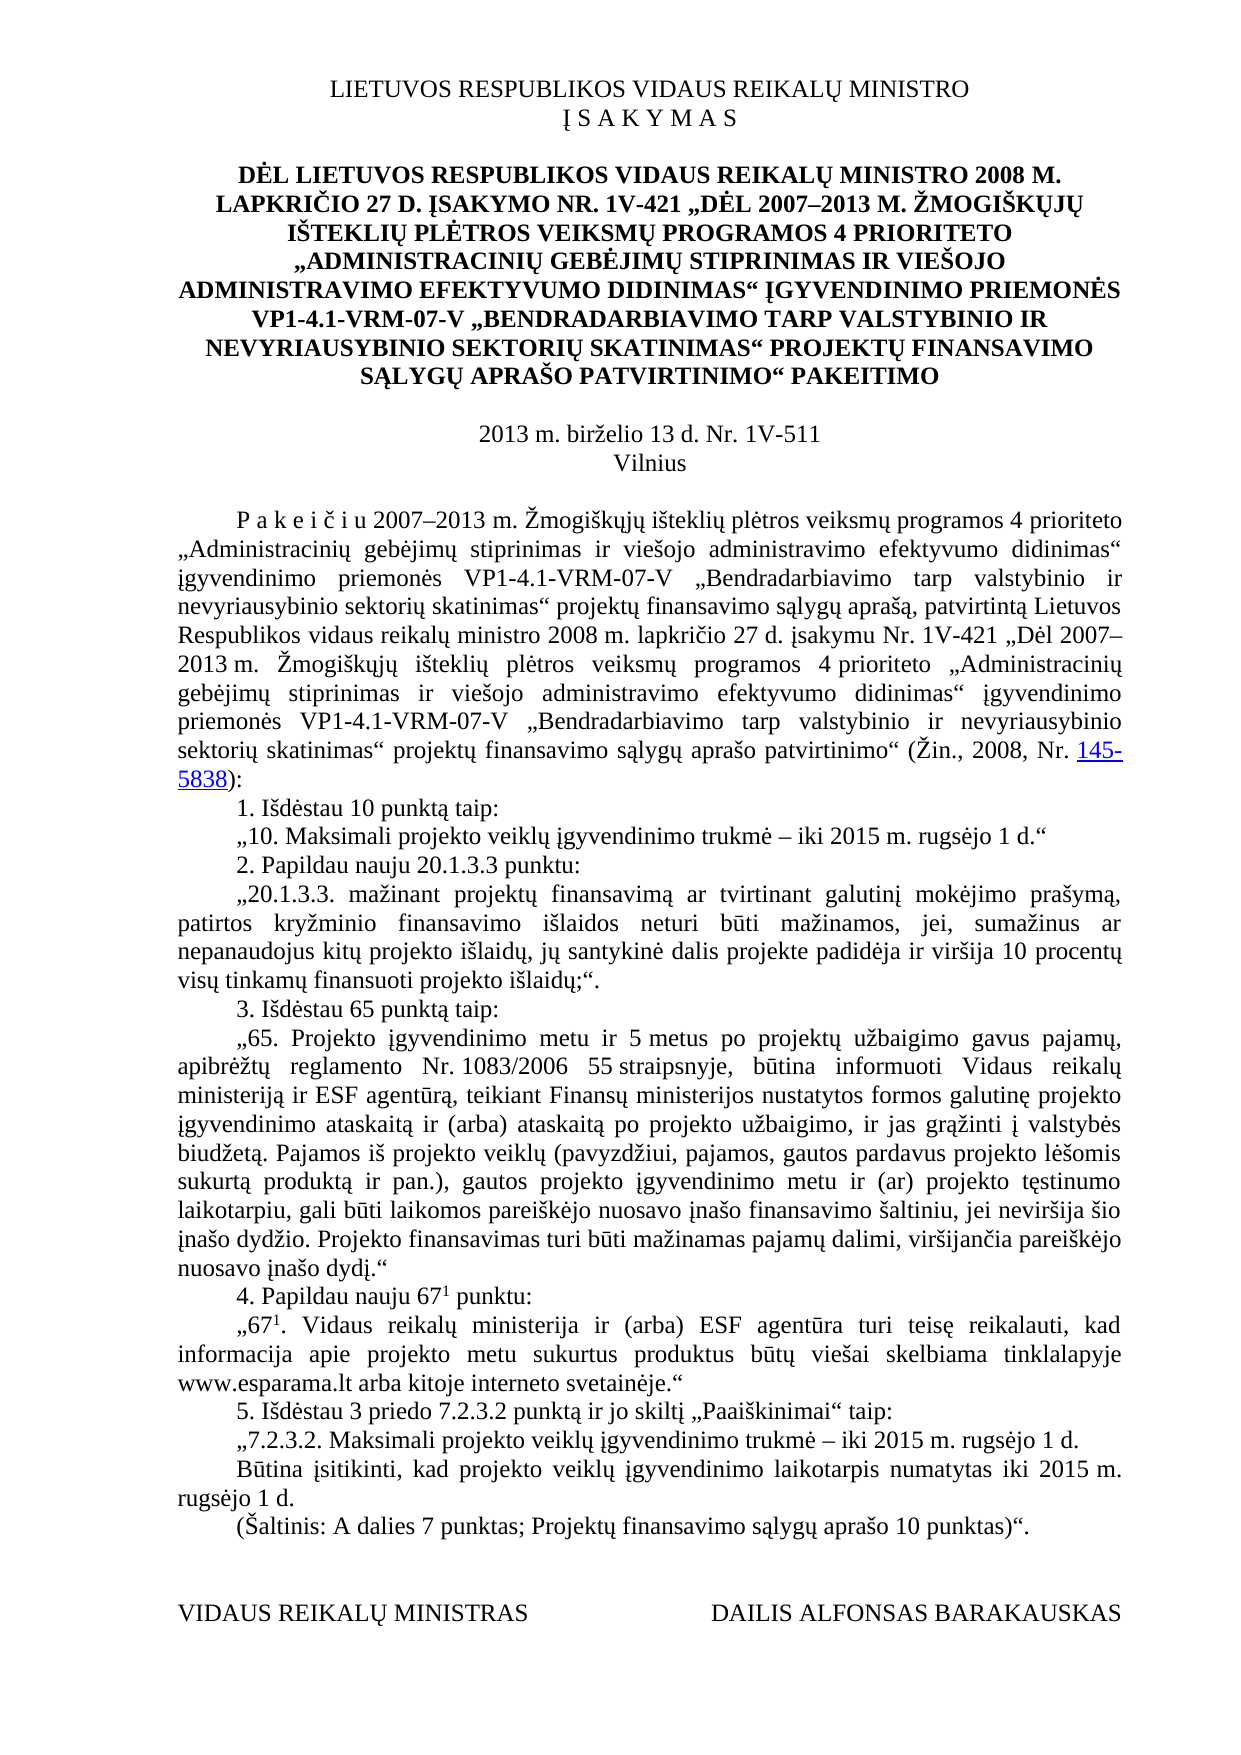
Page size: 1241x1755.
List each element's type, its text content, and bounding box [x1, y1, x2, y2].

text P a k e i č i u 2007–2013 m. Žmogiškųjų išteklių plėtros veiksmų programos 4 prioriteto „Administracinių gebėjimų stiprinimas ir viešojo administravimo efektyvumo didinimas“ įgyvendinimo priemonės VP1-4.1-VRM-07-V „Bendradarbiavimo tarp valstybinio ir nevyriausybinio sektorių skatinimas“ projektų finansavimo sąlygų aprašą, patvirtintą Lietuvos Respublikos vidaus reikalų ministro 2008 m. lapkričio 27 d. įsakymu Nr. 1V-421 „Dėl 2007–2013 m. Žmogiškųjų išteklių plėtros veiksmų programos 4 prioriteto „Administracinių gebėjimų stiprinimas ir viešojo administravimo efektyvumo didinimas“ įgyvendinimo priemonės VP1-4.1-VRM-07-V „Bendradarbiavimo tarp valstybinio ir nevyriausybinio sektorių skatinimas“ projektų finansavimo sąlygų aprašo patvirtinimo“ (Žin., 2008, Nr. 145-5838): [177, 505, 1122, 793]
text Būtina įsitikinti, kad projekto veiklų įgyvendinimo laikotarpis numatytas iki 2015 m. rugsėjo 1 d. [177, 1454, 1122, 1511]
text „20.1.3.3. mažinant projektų finansavimą ar tvirtinant galutinį mokėjimo prašymą, patirtos kryžminio finansavimo išlaidos neturi būti mažinamos, jei, sumažinus ar nepanaudojus kitų projekto išlaidų, jų santykinė dalis projekte padidėja ir viršija 10 procentų visų tinkamų finansuoti projekto išlaidų;“. [177, 879, 1122, 994]
text 1. Išdėstau 10 punktą taip: [177, 793, 1122, 821]
text „65. Projekto įgyvendinimo metu ir 5 metus po projektų užbaigimo gavus pajamų, apibrėžtų reglamento Nr. 1083/2006 55 straipsnyje, būtina informuoti Vidaus reikalų ministeriją ir ESF agentūrą, teikiant Finansų ministerijos nustatytos formos galutinę projekto įgyvendinimo ataskaitą ir (arba) ataskaitą po projekto užbaigimo, ir jas grąžinti į valstybės biudžetą. Pajamos iš projekto veiklų (pavyzdžiui, pajamos, gautos pardavus projekto lėšomis sukurtą produktą ir pan.), gautos projekto įgyvendinimo metu ir (ar) projekto tęstinumo laikotarpiu, gali būti laikomos pareiškėjo nuosavo įnašo finansavimo šaltiniu, jei neviršija šio įnašo dydžio. Projekto finansavimas turi būti mažinamas pajamų dalimi, viršijančia pareiškėjo nuosavo įnašo dydį.“ [177, 1023, 1122, 1281]
text „7.2.3.2. Maksimali projekto veiklų įgyvendinimo trukmė – iki 2015 m. rugsėjo 1 d. [177, 1425, 1122, 1454]
text Į S A K Y M A S [177, 103, 1122, 131]
text 2013 m. birželio 13 d. Nr. 1V-511 [177, 419, 1122, 448]
text 3. Išdėstau 65 punktą taip: [177, 994, 1122, 1023]
text 2. Papildau nauju 20.1.3.3 punktu: [177, 850, 1122, 879]
text LIETUVOS RESPUBLIKOS VIDAUS REIKALŲ MINISTRO [177, 74, 1122, 103]
text 4. Papildau nauju 671 punktu: [177, 1281, 1122, 1310]
text „10. Maksimali projekto veiklų įgyvendinimo trukmė – iki 2015 m. rugsėjo 1 d.“ [177, 821, 1122, 850]
text DĖL LIETUVOS RESPUBLIKOS VIDAUS REIKALŲ MINISTRO 2008 M. LAPKRIČIO 27 D. ĮSAKYMO Nr. 1V-421 „DĖL 2007–2013 M. ŽMOGIŠKŲJŲ IŠTEKLIŲ PLĖTROS VEIKSMŲ PROGRAMOS 4 PRIORITETO „ADMINISTRACINIŲ GEBĖJIMŲ STIPRINIMAS IR VIEŠOJO ADMINISTRAVIMO EFEKTYVUMO DIDINIMAS“ ĮGYVENDINIMO PRIEMONĖS VP1-4.1-VRM-07-V „BENDRADARBIAVIMO TARP VALSTYBINIO IR NEVYRIAUSYBINIO SEKTORIŲ SKATINIMAS“ PROJEKTŲ FINANSAVIMO SĄLYGŲ APRAŠO PATVIRTINIMO“ PAKEITIMO [177, 160, 1122, 390]
text (Šaltinis: A dalies 7 punktas; Projektų finansavimo sąlygų aprašo 10 punktas)“. [177, 1511, 1122, 1540]
text „671. Vidaus reikalų ministerija ir (arba) ESF agentūra turi teisę reikalauti, kad informacija apie projekto metu sukurtus produktus būtų viešai skelbiama tinklalapyje www.esparama.lt arba kitoje interneto svetainėje.“ [177, 1310, 1122, 1396]
text 5. Išdėstau 3 priedo 7.2.3.2 punktą ir jo skiltį „Paaiškinimai“ taip: [177, 1396, 1122, 1425]
text Vidaus reikalų ministras Dailis Alfonsas Barakauskas [177, 1598, 1122, 1626]
text Vilnius [177, 448, 1122, 476]
